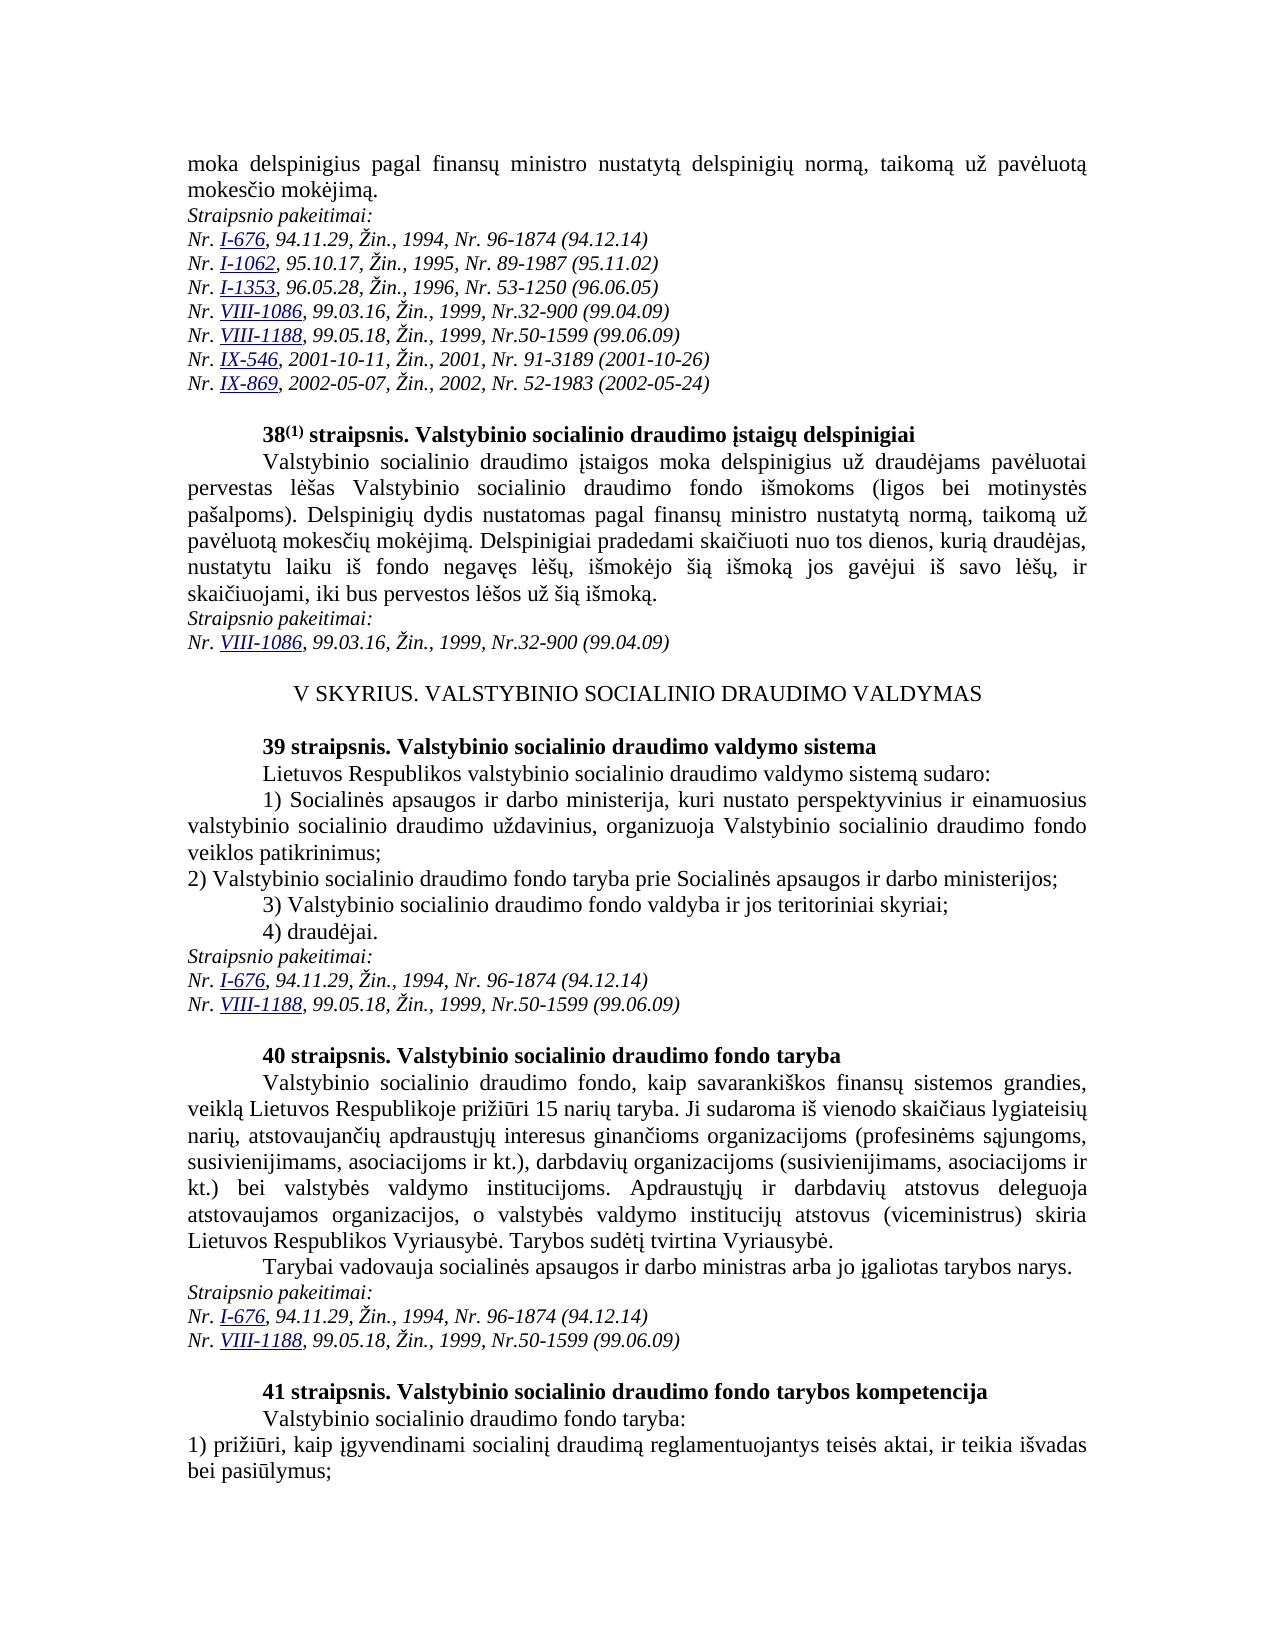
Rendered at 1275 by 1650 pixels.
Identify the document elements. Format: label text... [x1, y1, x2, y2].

text moka delspinigius pagal finansų ministro nustatytą delspinigių normą, taikomą už pavėluotą mokesčio mokėjimą. [187, 150, 1088, 203]
text 2) Valstybinio socialinio draudimo fondo taryba prie Socialinės apsaugos ir darbo ministerijos; [187, 865, 1088, 891]
text Nr. VIII-1086, 99.03.16, Žin., 1999, Nr.32-900 (99.04.09) [187, 299, 1088, 323]
text Lietuvos Respublikos valstybinio socialinio draudimo valdymo sistemą sudaro: [187, 759, 1088, 786]
text Straipsnio pakeitimai: [187, 606, 1088, 630]
text Nr. I-676, 94.11.29, Žin., 1994, Nr. 96-1874 (94.12.14) [187, 1304, 1088, 1328]
text Straipsnio pakeitimai: [187, 203, 1088, 227]
text 1) prižiūri, kaip įgyvendinami socialinį draudimą reglamentuojantys teisės aktai, ir teikia išvadas bei pasiūlymus; [187, 1431, 1088, 1484]
text Valstybinio socialinio draudimo fondo taryba: [187, 1405, 1088, 1431]
text Nr. I-676, 94.11.29, Žin., 1994, Nr. 96-1874 (94.12.14) [187, 227, 1088, 251]
text Nr. I-1353, 96.05.28, Žin., 1996, Nr. 53-1250 (96.06.05) [187, 275, 1088, 299]
text Nr. IX-869, 2002-05-07, Žin., 2002, Nr. 52-1983 (2002-05-24) [187, 371, 1088, 395]
text Straipsnio pakeitimai: [187, 1280, 1088, 1304]
text 39 straipsnis. Valstybinio socialinio draudimo valdymo sistema [187, 733, 1088, 759]
text Nr. VIII-1188, 99.05.18, Žin., 1999, Nr.50-1599 (99.06.09) [187, 992, 1088, 1016]
text Valstybinio socialinio draudimo fondo, kaip savarankiškos finansų sistemos grandies, veiklą Lietuvos Respublikoje prižiūri 15 narių taryba. Ji sudaroma iš vienodo skaičiaus lygiateisių narių, atstovaujančių apdraustųjų interesus ginančioms organizacijoms (profesinėms sąjungoms, susivienijimams, asociacijoms ir kt.), darbdavių organizacijoms (susivienijimams, asociacijoms ir kt.) bei valstybės valdymo institucijoms. Apdraustųjų ir darbdavių atstovus deleguoja atstovaujamos organizacijos, o valstybės valdymo institucijų atstovus (viceministrus) skiria Lietuvos Respublikos Vyriausybė. Tarybos sudėtį tvirtina Vyriausybė. [187, 1069, 1088, 1253]
text Nr. VIII-1188, 99.05.18, Žin., 1999, Nr.50-1599 (99.06.09) [187, 323, 1088, 347]
text Nr. IX-546, 2001-10-11, Žin., 2001, Nr. 91-3189 (2001-10-26) [187, 347, 1088, 371]
text Straipsnio pakeitimai: [187, 944, 1088, 968]
text Valstybinio socialinio draudimo įstaigos moka delspinigius už draudėjams pavėluotai pervestas lėšas Valstybinio socialinio draudimo fondo išmokoms (ligos bei motinystės pašalpoms). Delspinigių dydis nustatomas pagal finansų ministro nustatytą normą, taikomą už pavėluotą mokesčių mokėjimą. Delspinigiai pradedami skaičiuoti nuo tos dienos, kurią draudėjas, nustatytu laiku iš fondo negavęs lėšų, išmokėjo šią išmoką jos gavėjui iš savo lėšų, ir skaičiuojami, iki bus pervestos lėšos už šią išmoką. [187, 448, 1088, 606]
text Nr. I-676, 94.11.29, Žin., 1994, Nr. 96-1874 (94.12.14) [187, 968, 1088, 992]
text 38(1) straipsnis. Valstybinio socialinio draudimo įstaigų delspinigiai [187, 422, 1088, 448]
text Nr. VIII-1188, 99.05.18, Žin., 1999, Nr.50-1599 (99.06.09) [187, 1328, 1088, 1352]
text Nr. I-1062, 95.10.17, Žin., 1995, Nr. 89-1987 (95.11.02) [187, 251, 1088, 275]
text 41 straipsnis. Valstybinio socialinio draudimo fondo tarybos kompetencija [187, 1378, 1088, 1405]
text Nr. VIII-1086, 99.03.16, Žin., 1999, Nr.32-900 (99.04.09) [187, 630, 1088, 654]
text 3) Valstybinio socialinio draudimo fondo valdyba ir jos teritoriniai skyriai; [187, 891, 1088, 918]
text 1) Socialinės apsaugos ir darbo ministerija, kuri nustato perspektyvinius ir einamuosius valstybinio socialinio draudimo uždavinius, organizuoja Valstybinio socialinio draudimo fondo veiklos patikrinimus; [187, 786, 1088, 865]
text Tarybai vadovauja socialinės apsaugos ir darbo ministras arba jo įgaliotas tarybos narys. [187, 1253, 1088, 1280]
text V SKYRIUS. VALSTYBINIO SOCIALINIO DRAUDIMO VALDYMAS [187, 681, 1088, 707]
text 4) draudėjai. [187, 918, 1088, 944]
text 40 straipsnis. Valstybinio socialinio draudimo fondo taryba [187, 1043, 1088, 1069]
